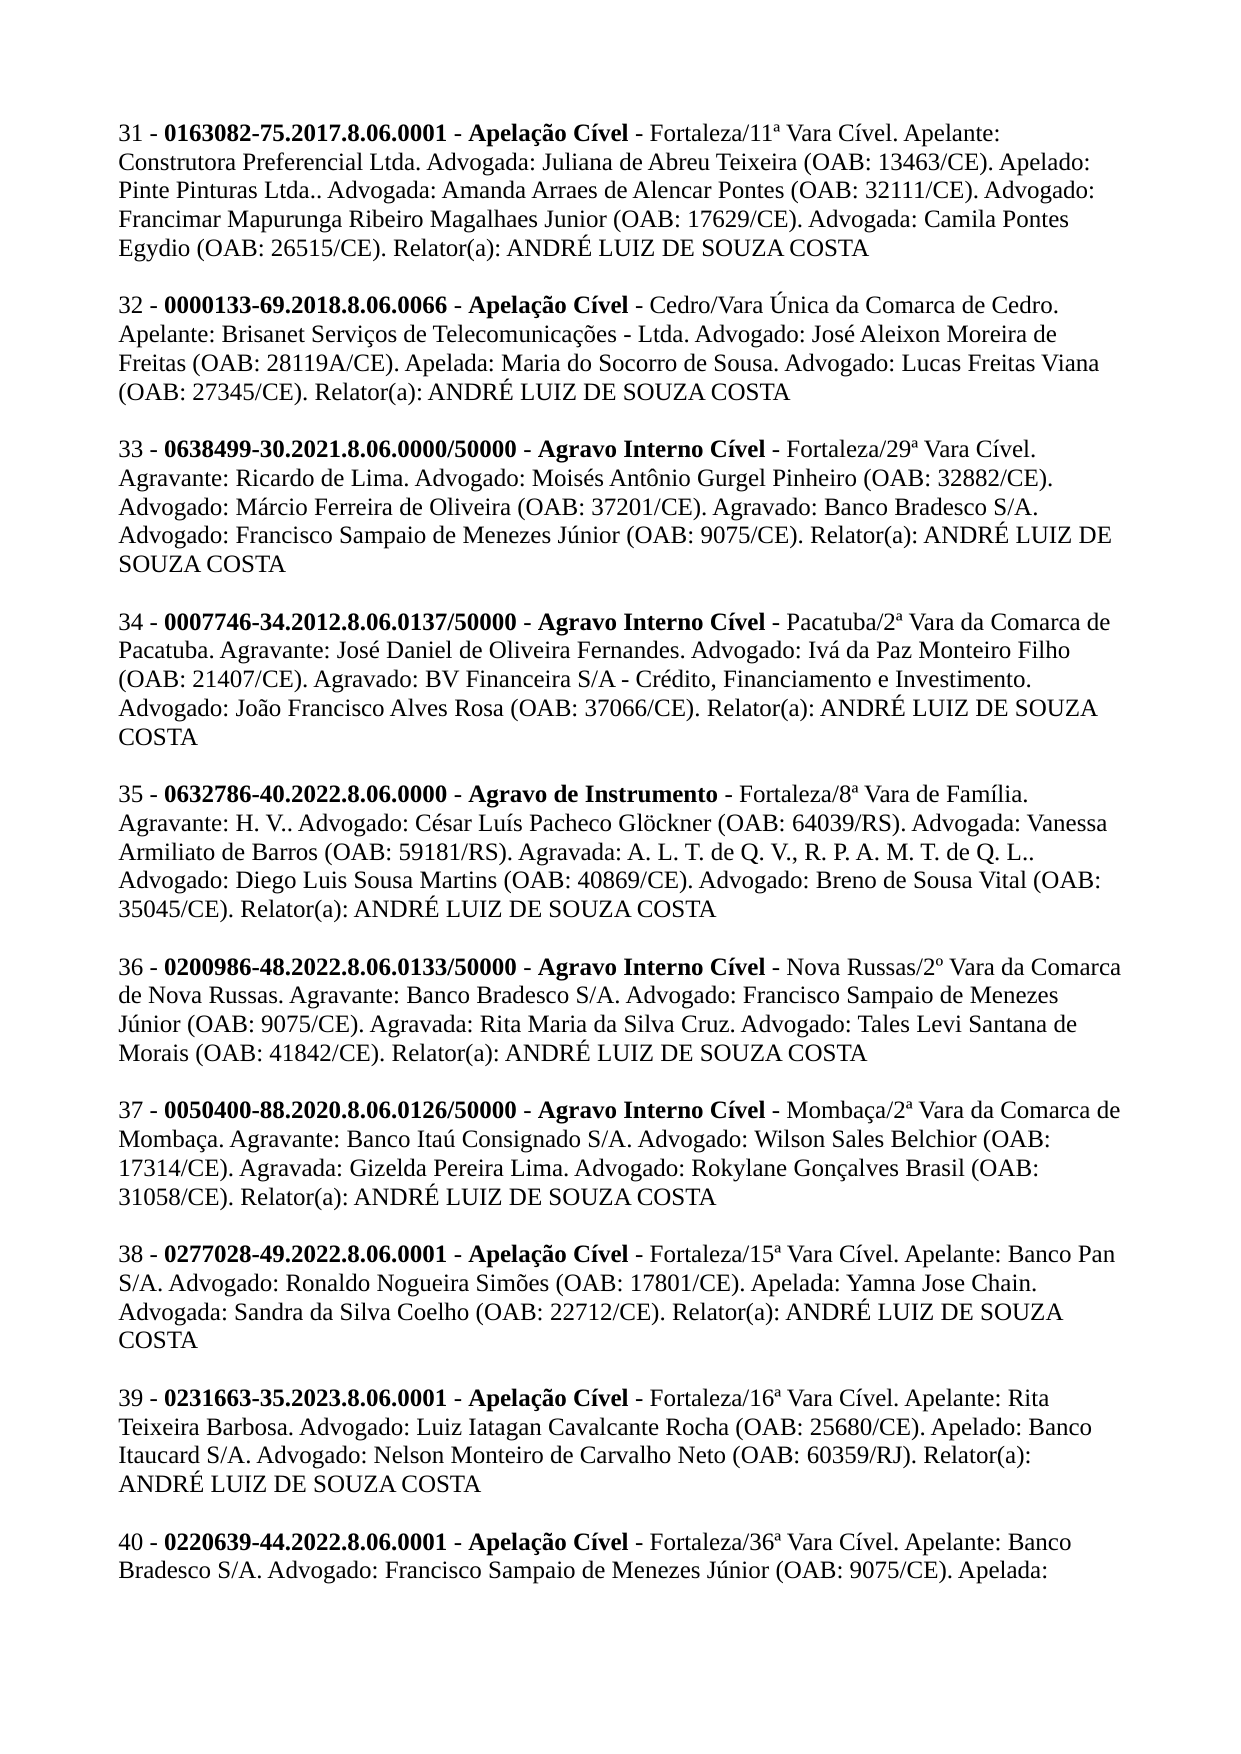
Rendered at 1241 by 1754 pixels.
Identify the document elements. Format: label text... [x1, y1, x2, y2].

text 40 - 0220639-44.2022.8.06.0001 - Apelação Cível - Fortaleza/36ª Vara Cível. Apelante: Banco Bradesco S/A. Advogado: Francisco Sampaio de Menezes Júnior (OAB: 9075/CE). Apelada: [118, 1527, 1122, 1584]
text 39 - 0231663-35.2023.8.06.0001 - Apelação Cível - Fortaleza/16ª Vara Cível. Apelante: Rita Teixeira Barbosa. Advogado: Luiz Iatagan Cavalcante Rocha (OAB: 25680/CE). Apelado: Banco Itaucard S/A. Advogado: Nelson Monteiro de Carvalho Neto (OAB: 60359/RJ). Relator(a): ANDRÉ LUIZ DE SOUZA COSTA [118, 1383, 1122, 1498]
text 33 - 0638499-30.2021.8.06.0000/50000 - Agravo Interno Cível - Fortaleza/29ª Vara Cível. Agravante: Ricardo de Lima. Advogado: Moisés Antônio Gurgel Pinheiro (OAB: 32882/CE). Advogado: Márcio Ferreira de Oliveira (OAB: 37201/CE). Agravado: Banco Bradesco S/A. Advogado: Francisco Sampaio de Menezes Júnior (OAB: 9075/CE). Relator(a): ANDRÉ LUIZ DE SOUZA COSTA [118, 434, 1122, 578]
text 32 - 0000133-69.2018.8.06.0066 - Apelação Cível - Cedro/Vara Única da Comarca de Cedro. Apelante: Brisanet Serviços de Telecomunicações - Ltda. Advogado: José Aleixon Moreira de Freitas (OAB: 28119A/CE). Apelada: Maria do Socorro de Sousa. Advogado: Lucas Freitas Viana (OAB: 27345/CE). Relator(a): ANDRÉ LUIZ DE SOUZA COSTA [118, 291, 1122, 406]
text 38 - 0277028-49.2022.8.06.0001 - Apelação Cível - Fortaleza/15ª Vara Cível. Apelante: Banco Pan S/A. Advogado: Ronaldo Nogueira Simões (OAB: 17801/CE). Apelada: Yamna Jose Chain. Advogada: Sandra da Silva Coelho (OAB: 22712/CE). Relator(a): ANDRÉ LUIZ DE SOUZA COSTA [118, 1239, 1122, 1354]
text 37 - 0050400-88.2020.8.06.0126/50000 - Agravo Interno Cível - Mombaça/2ª Vara da Comarca de Mombaça. Agravante: Banco Itaú Consignado S/A. Advogado: Wilson Sales Belchior (OAB: 17314/CE). Agravada: Gizelda Pereira Lima. Advogado: Rokylane Gonçalves Brasil (OAB: 31058/CE). Relator(a): ANDRÉ LUIZ DE SOUZA COSTA [118, 1096, 1122, 1211]
text 35 - 0632786-40.2022.8.06.0000 - Agravo de Instrumento - Fortaleza/8ª Vara de Família. Agravante: H. V.. Advogado: César Luís Pacheco Glöckner (OAB: 64039/RS). Advogada: Vanessa Armiliato de Barros (OAB: 59181/RS). Agravada: A. L. T. de Q. V., R. P. A. M. T. de Q. L.. Advogado: Diego Luis Sousa Martins (OAB: 40869/CE). Advogado: Breno de Sousa Vital (OAB: 35045/CE). Relator(a): ANDRÉ LUIZ DE SOUZA COSTA [118, 779, 1122, 923]
text 34 - 0007746-34.2012.8.06.0137/50000 - Agravo Interno Cível - Pacatuba/2ª Vara da Comarca de Pacatuba. Agravante: José Daniel de Oliveira Fernandes. Advogado: Ivá da Paz Monteiro Filho (OAB: 21407/CE). Agravado: BV Financeira S/A - Crédito, Financiamento e Investimento. Advogado: João Francisco Alves Rosa (OAB: 37066/CE). Relator(a): ANDRÉ LUIZ DE SOUZA COSTA [118, 607, 1122, 751]
text 36 - 0200986-48.2022.8.06.0133/50000 - Agravo Interno Cível - Nova Russas/2º Vara da Comarca de Nova Russas. Agravante: Banco Bradesco S/A. Advogado: Francisco Sampaio de Menezes Júnior (OAB: 9075/CE). Agravada: Rita Maria da Silva Cruz. Advogado: Tales Levi Santana de Morais (OAB: 41842/CE). Relator(a): ANDRÉ LUIZ DE SOUZA COSTA [118, 952, 1122, 1067]
text 31 - 0163082-75.2017.8.06.0001 - Apelação Cível - Fortaleza/11ª Vara Cível. Apelante: Construtora Preferencial Ltda. Advogada: Juliana de Abreu Teixeira (OAB: 13463/CE). Apelado: Pinte Pinturas Ltda.. Advogada: Amanda Arraes de Alencar Pontes (OAB: 32111/CE). Advogado: Francimar Mapurunga Ribeiro Magalhaes Junior (OAB: 17629/CE). Advogada: Camila Pontes Egydio (OAB: 26515/CE). Relator(a): ANDRÉ LUIZ DE SOUZA COSTA [118, 118, 1122, 262]
